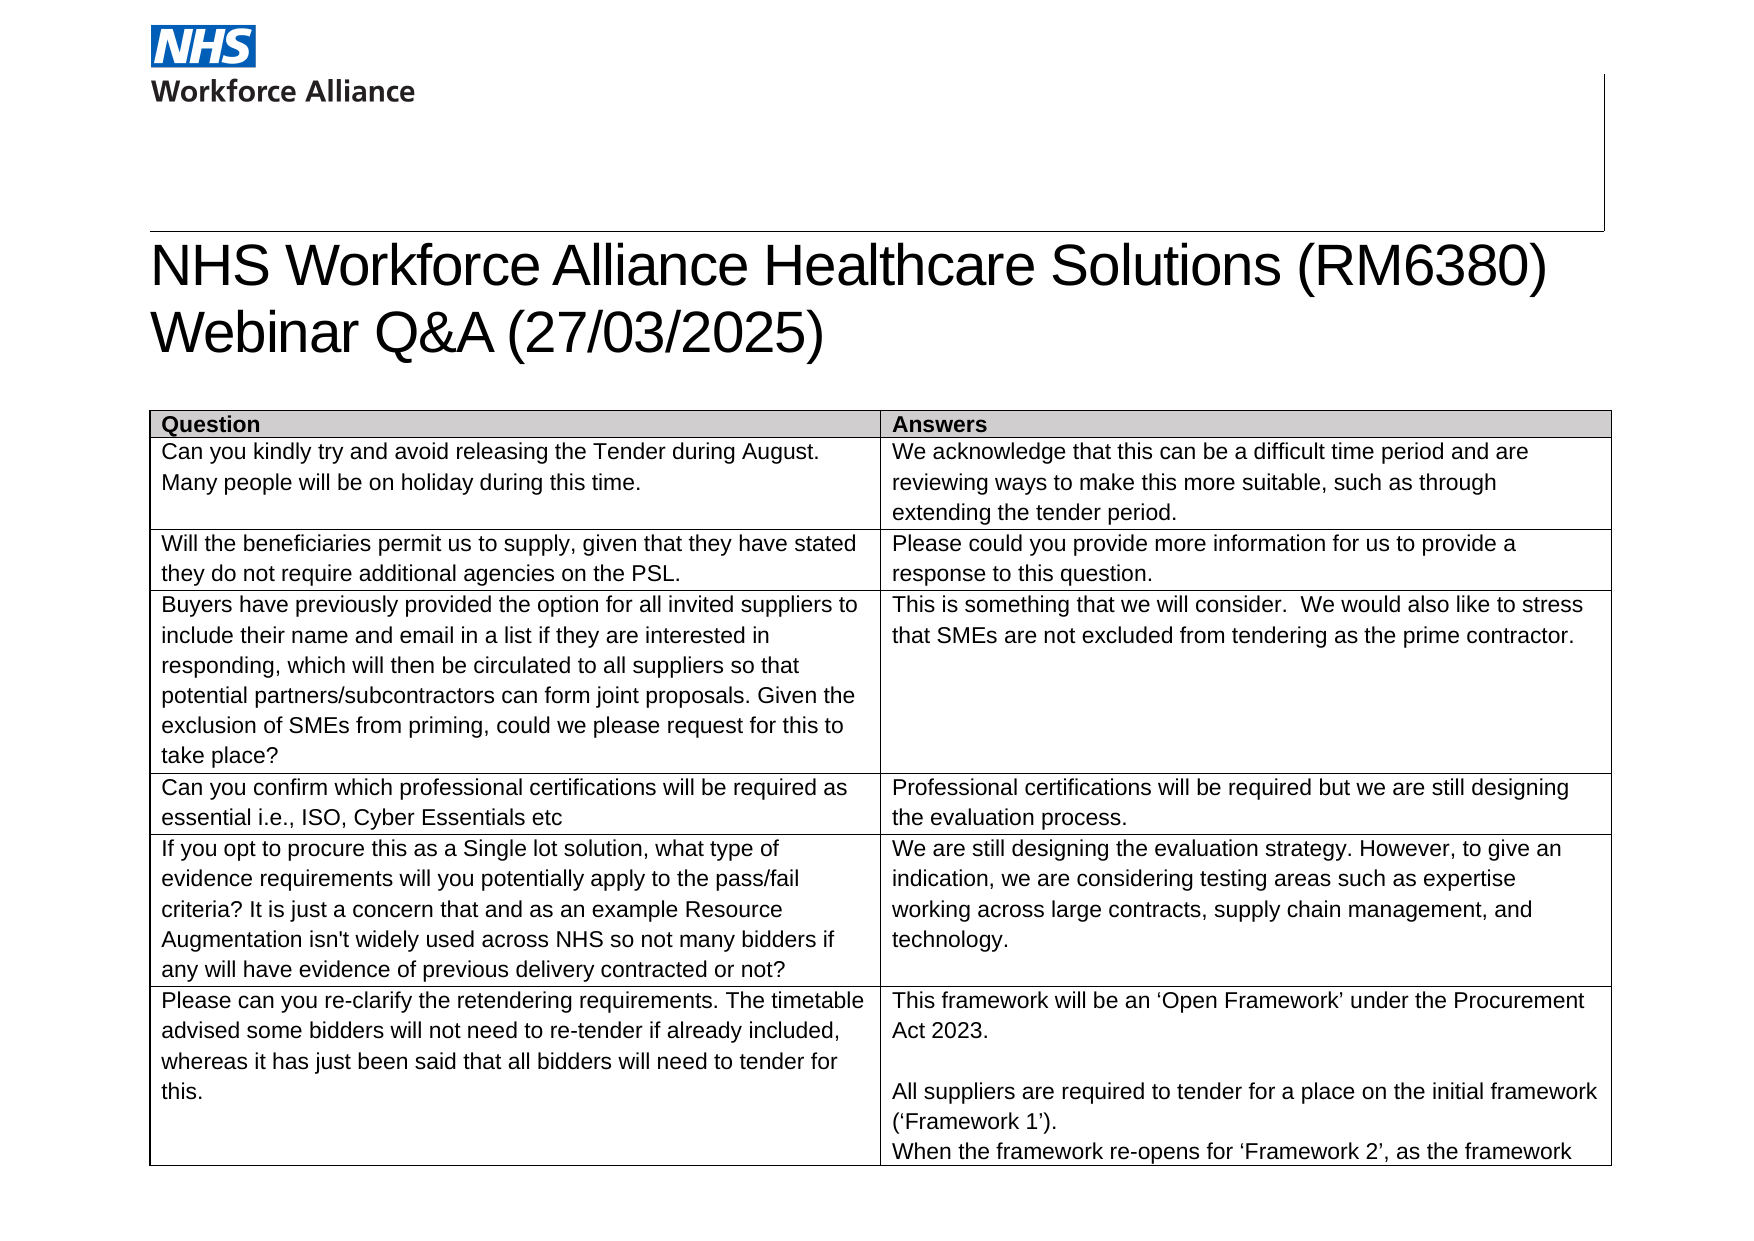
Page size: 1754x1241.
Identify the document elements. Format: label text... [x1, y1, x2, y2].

table_cell Please could you provide more information for us to provide a response to this question. [881, 530, 1611, 590]
table_cell Professional certifications will be required but we are still designing the evaluation process. [881, 774, 1611, 834]
table_cell Can you kindly try and avoid releasing the Tender during August. Many people will be on holiday during this time. [151, 438, 880, 529]
table_cell Buyers have previously provided the option for all invited suppliers to include their name and email in a list if they are interested in responding, which will then be circulated to all suppliers so that potential partners/subcontractors can form joint proposals. Given the exclusion of SMEs from priming, could we please request for this to take place? [151, 591, 880, 773]
title NHS Workforce Alliance Healthcare Solutions (RM6380) Webinar Q&A (27/03/2025) [150, 231, 1604, 365]
table_header Question [151, 411, 880, 437]
table_cell Will the beneficiaries permit us to supply, given that they have stated they do not require additional agencies on the PSL. [151, 530, 880, 590]
table_cell We are still designing the evaluation strategy. However, to give an indication, we are considering testing areas such as expertise working across large contracts, supply chain management, and technology. [881, 835, 1611, 986]
table_cell Please can you re-clarify the retendering requirements. The timetable advised some bidders will not need to re-tender if already included, whereas it has just been said that all bidders will need to tender for this. [151, 987, 880, 1165]
table_cell This is something that we will consider. We would also like to stress that SMEs are not excluded from tendering as the prime contractor. [881, 591, 1611, 773]
table_cell If you opt to procure this as a Single lot solution, what type of evidence requirements will you potentially apply to the pass/fail criteria? It is just a concern that and as an example Resource Augmentation isn't widely used across NHS so not many bidders if any will have evidence of previous delivery contracted or not? [151, 835, 880, 986]
table_cell We acknowledge that this can be a difficult time period and are reviewing ways to make this more suitable, such as through extending the tender period. [881, 438, 1611, 529]
table_cell This framework will be an ‘Open Framework’ under the Procurement Act 2023. All suppliers are required to tender for a place on the initial framework (‘Framework 1’). When the framework re-opens for ‘Framework 2’, as the framework [881, 987, 1611, 1165]
table_cell Can you confirm which professional certifications will be required as essential i.e., ISO, Cyber Essentials etc [151, 774, 880, 834]
table_header Answers [881, 411, 1611, 437]
